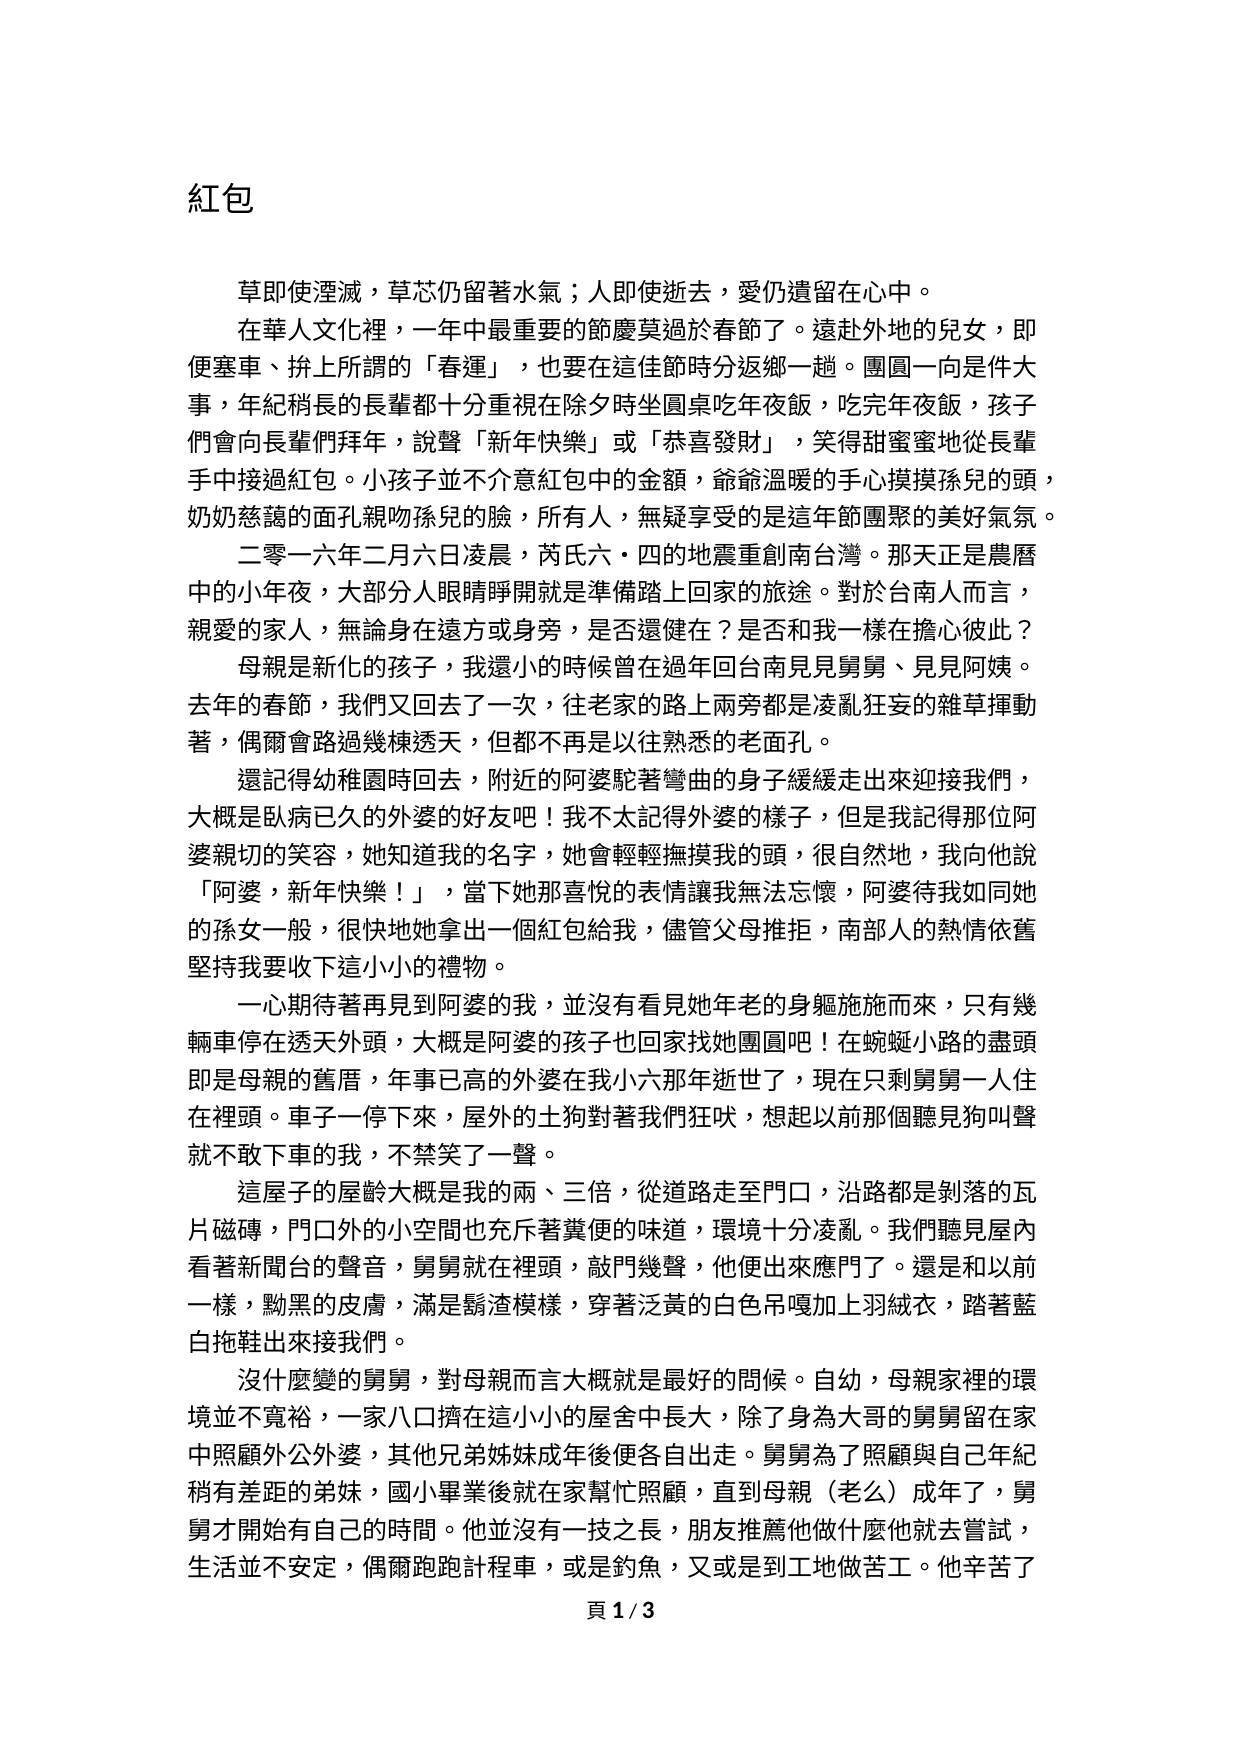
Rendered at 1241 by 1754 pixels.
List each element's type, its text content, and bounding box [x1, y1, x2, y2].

text 母親是新化的孩子，我還小的時候曾在過年回台南見見舅舅、見見阿姨。去年的春節，我們又回去了一次，往老家的路上兩旁都是凌亂狂妄的雜草揮動著，偶爾會路過幾棟透天，但都不再是以往熟悉的老面孔。 [187, 647, 1053, 760]
text 還記得幼稚園時回去，附近的阿婆駝著彎曲的身子緩緩走出來迎接我們，大概是臥病已久的外婆的好友吧！我不太記得外婆的樣子，但是我記得那位阿婆親切的笑容，她知道我的名字，她會輕輕撫摸我的頭，很自然地，我向他說「阿婆，新年快樂！」，當下她那喜悅的表情讓我無法忘懷，阿婆待我如同她的孫女一般，很快地她拿出一個紅包給我，儘管父母推拒，南部人的熱情依舊堅持我要收下這小小的禮物。 [187, 760, 1053, 985]
text 一心期待著再見到阿婆的我，並沒有看見她年老的身軀施施而來，只有幾輛車停在透天外頭，大概是阿婆的孩子也回家找她團圓吧！在蜿蜒小路的盡頭即是母親的舊厝，年事已高的外婆在我小六那年逝世了，現在只剩舅舅一人住在裡頭。車子一停下來，屋外的土狗對著我們狂吠，想起以前那個聽見狗叫聲就不敢下車的我，不禁笑了一聲。 [187, 985, 1053, 1172]
text 二零一六年二月六日凌晨，芮氏六‧四的地震重創南台灣。那天正是農曆中的小年夜，大部分人眼睛睜開就是準備踏上回家的旅途。對於台南人而言，親愛的家人，無論身在遠方或身旁，是否還健在？是否和我一樣在擔心彼此？ [187, 535, 1053, 647]
text 沒什麼變的舅舅，對母親而言大概就是最好的問候。自幼，母親家裡的環境並不寬裕，一家八口擠在這小小的屋舍中長大，除了身為大哥的舅舅留在家中照顧外公外婆，其他兄弟姊妹成年後便各自出走。舅舅為了照顧與自己年紀稍有差距的弟妹，國小畢業後就在家幫忙照顧，直到母親（老么）成年了，舅舅才開始有自己的時間。他並沒有一技之長，朋友推薦他做什麼他就去嘗試，生活並不安定，偶爾跑跑計程車，或是釣魚，又或是到工地做苦工。他辛苦了 [187, 1360, 1053, 1585]
text 在華人文化裡，一年中最重要的節慶莫過於春節了。遠赴外地的兒女，即便塞車、拚上所謂的「春運」，也要在這佳節時分返鄉一趟。團圓一向是件大事，年紀稍長的長輩都十分重視在除夕時坐圓桌吃年夜飯，吃完年夜飯，孩子們會向長輩們拜年，說聲「新年快樂」或「恭喜發財」，笑得甜蜜蜜地從長輩手中接過紅包。小孩子並不介意紅包中的金額，爺爺溫暖的手心摸摸孫兒的頭，奶奶慈藹的面孔親吻孫兒的臉，所有人，無疑享受的是這年節團聚的美好氣氛。 [187, 310, 1053, 535]
text 草即使湮滅，草芯仍留著水氣；人即使逝去，愛仍遺留在心中。 [187, 272, 1053, 310]
text 這屋子的屋齡大概是我的兩、三倍，從道路走至門口，沿路都是剝落的瓦片磁磚，門口外的小空間也充斥著糞便的味道，環境十分凌亂。我們聽見屋內看著新聞台的聲音，舅舅就在裡頭，敲門幾聲，他便出來應門了。還是和以前一樣，黝黑的皮膚，滿是鬍渣模樣，穿著泛黃的白色吊嘎加上羽絨衣，踏著藍白拖鞋出來接我們。 [187, 1172, 1053, 1360]
text 紅包 [187, 160, 1053, 235]
